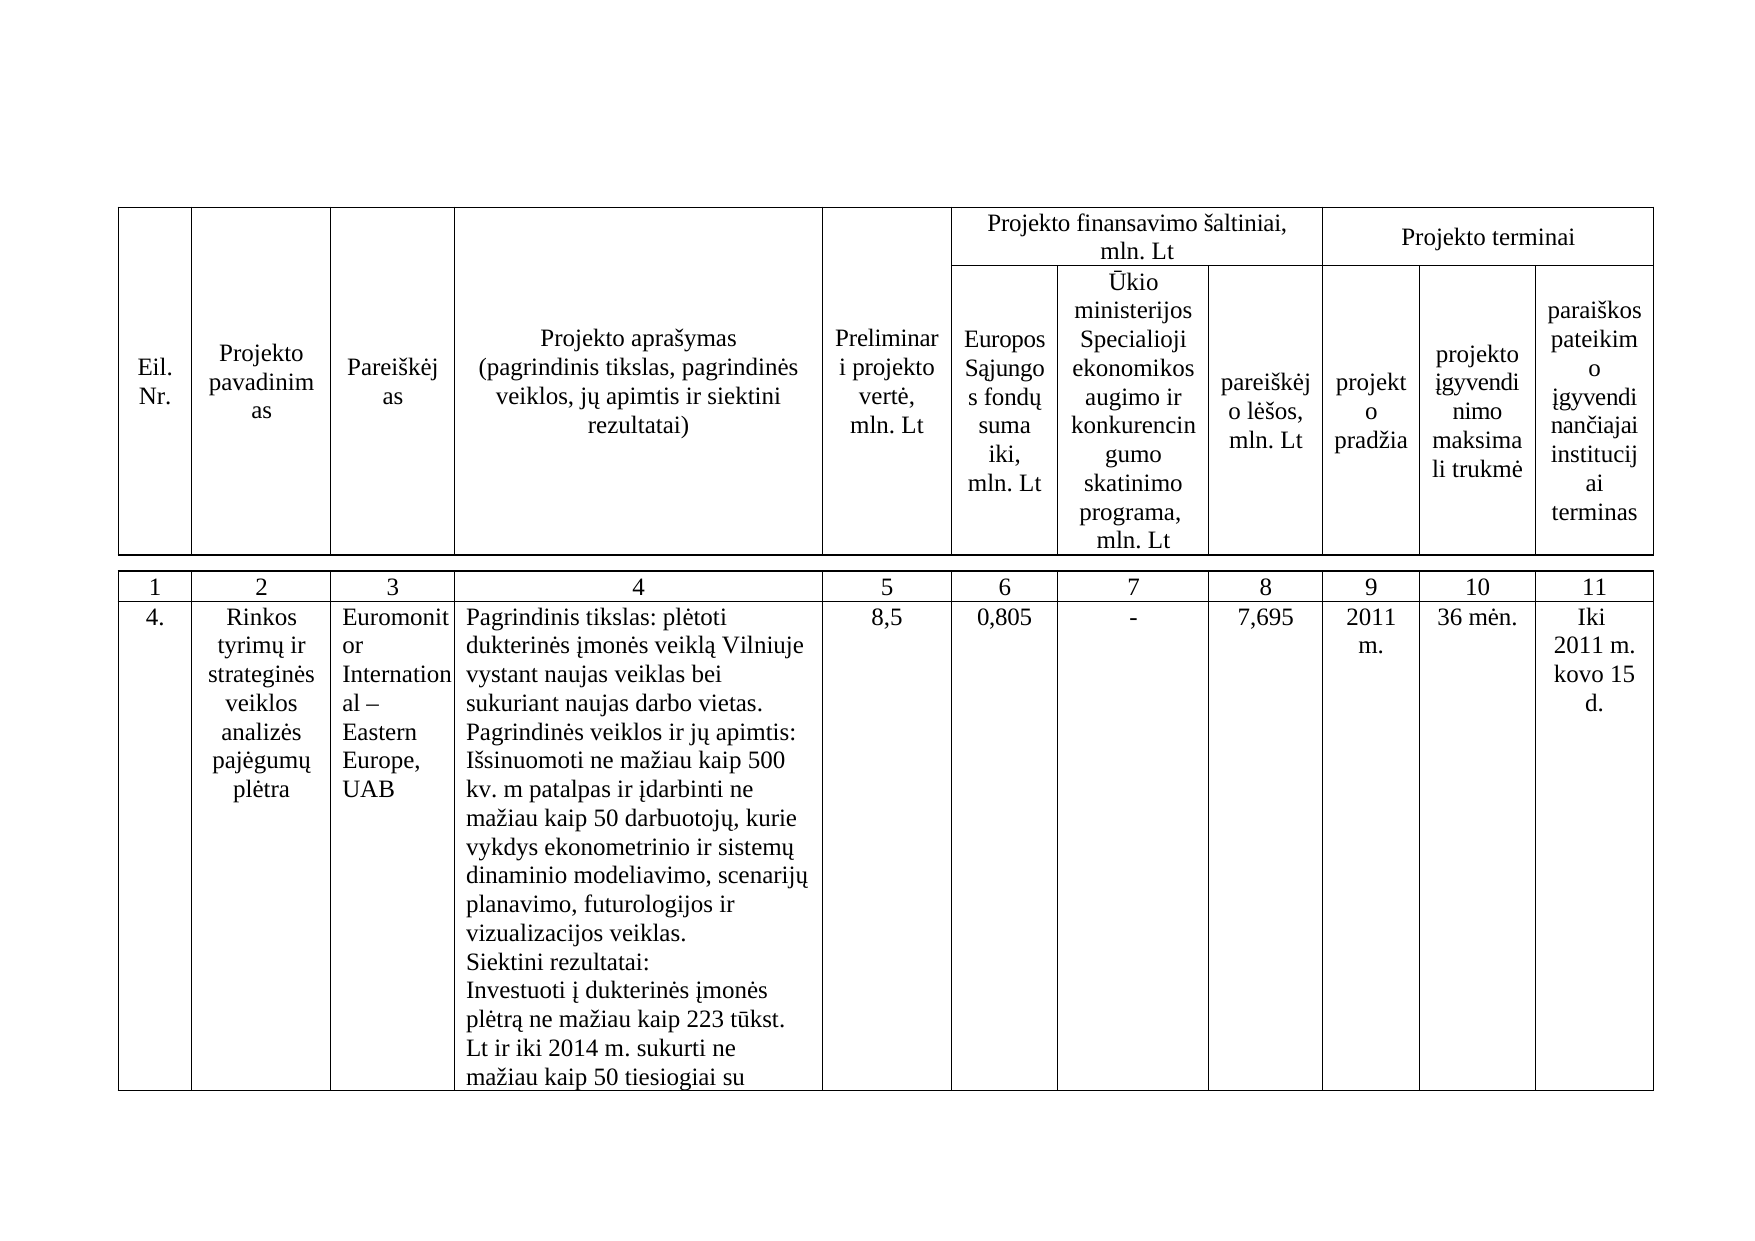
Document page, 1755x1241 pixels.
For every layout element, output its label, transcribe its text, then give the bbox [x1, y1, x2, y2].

table_header Projekto finansavimo šaltiniai, mln. Lt [952, 208, 1322, 265]
table_cell 2011 m. [1323, 602, 1419, 1090]
table_cell 8 [1209, 572, 1322, 601]
table_cell [1058, 556, 1209, 570]
table_cell [331, 556, 454, 570]
table_cell 0,805 [952, 602, 1057, 1090]
table_cell [822, 556, 951, 570]
table_cell 3 [331, 572, 454, 601]
table_cell 10 [1420, 572, 1535, 601]
table_header Projekto pavadinimas [192, 208, 330, 554]
table_cell 9 [1323, 572, 1419, 601]
table_cell Iki 2011 m. kovo 15 d. [1536, 602, 1653, 1090]
table_cell 6 [952, 572, 1057, 601]
table_cell 4. [119, 602, 191, 1090]
table_cell 2 [192, 572, 330, 601]
table_header Eil. Nr. [119, 208, 191, 554]
table_cell Ūkio ministerijos Specialioji ekonomikos augimo ir konkurencingumo skatinimo programa, mln. Lt [1058, 266, 1208, 554]
table_cell [118, 556, 192, 570]
table_cell - [1058, 602, 1208, 1090]
table_cell 7 [1058, 572, 1208, 601]
table_cell Rinkos tyrimų ir strateginės veiklos analizės pajėgumų plėtra [192, 602, 330, 1090]
table_cell [192, 556, 331, 570]
table_header Projekto aprašymas (pagrindinis tikslas, pagrindinės veiklos, jų apimtis ir siektini rezultatai) [455, 208, 822, 554]
table_cell pareiškėjo lėšos, mln. Lt [1209, 266, 1322, 554]
table_cell [1419, 556, 1535, 570]
table_cell paraiškos pateikimo įgyvendinančiajai institucijai terminas [1536, 266, 1653, 554]
table_cell [1209, 556, 1323, 570]
table_cell projekto pradžia [1323, 266, 1419, 554]
table_cell [1323, 556, 1419, 570]
table_cell Pagrindinis tikslas: plėtoti dukterinės įmonės veiklą Vilniuje vystant naujas veiklas bei sukuriant naujas darbo vietas. Pagrindinės veiklos ir jų apimtis: Išsinuomoti ne mažiau kaip 500 kv. m patalpas ir įdarbinti ne mažiau kaip 50 darbuotojų, kurie vykdys ekonometrinio ir sistemų dinaminio modeliavimo, scenarijų planavimo, futurologijos ir vizualizacijos veiklas. Siektini rezultatai: Investuoti į dukterinės įmonės plėtrą ne mažiau kaip 223 tūkst. Lt ir iki 2014 m. sukurti ne mažiau kaip 50 tiesiogiai su [455, 602, 822, 1090]
table_cell 5 [823, 572, 951, 601]
table_cell Europos Sąjungos fondų suma iki, mln. Lt [952, 266, 1057, 554]
table_cell 4 [455, 572, 822, 601]
table_cell [1535, 556, 1653, 570]
table_cell 1 [119, 572, 191, 601]
table_cell projekto įgyvendinimo maksimali trukmė [1420, 266, 1535, 554]
table_header Projekto terminai [1323, 208, 1653, 265]
table_header Pareiškėjas [331, 208, 454, 554]
table_cell 36 mėn. [1420, 602, 1535, 1090]
table_cell 7,695 [1209, 602, 1322, 1090]
table_cell 8,5 [823, 602, 951, 1090]
table_cell 11 [1536, 572, 1653, 601]
table_cell Euromonitor International – Eastern Europe, UAB [331, 602, 454, 1090]
table_header Preliminari projekto vertė, mln. Lt [823, 208, 951, 554]
table_cell [455, 556, 822, 570]
table_cell [951, 556, 1058, 570]
